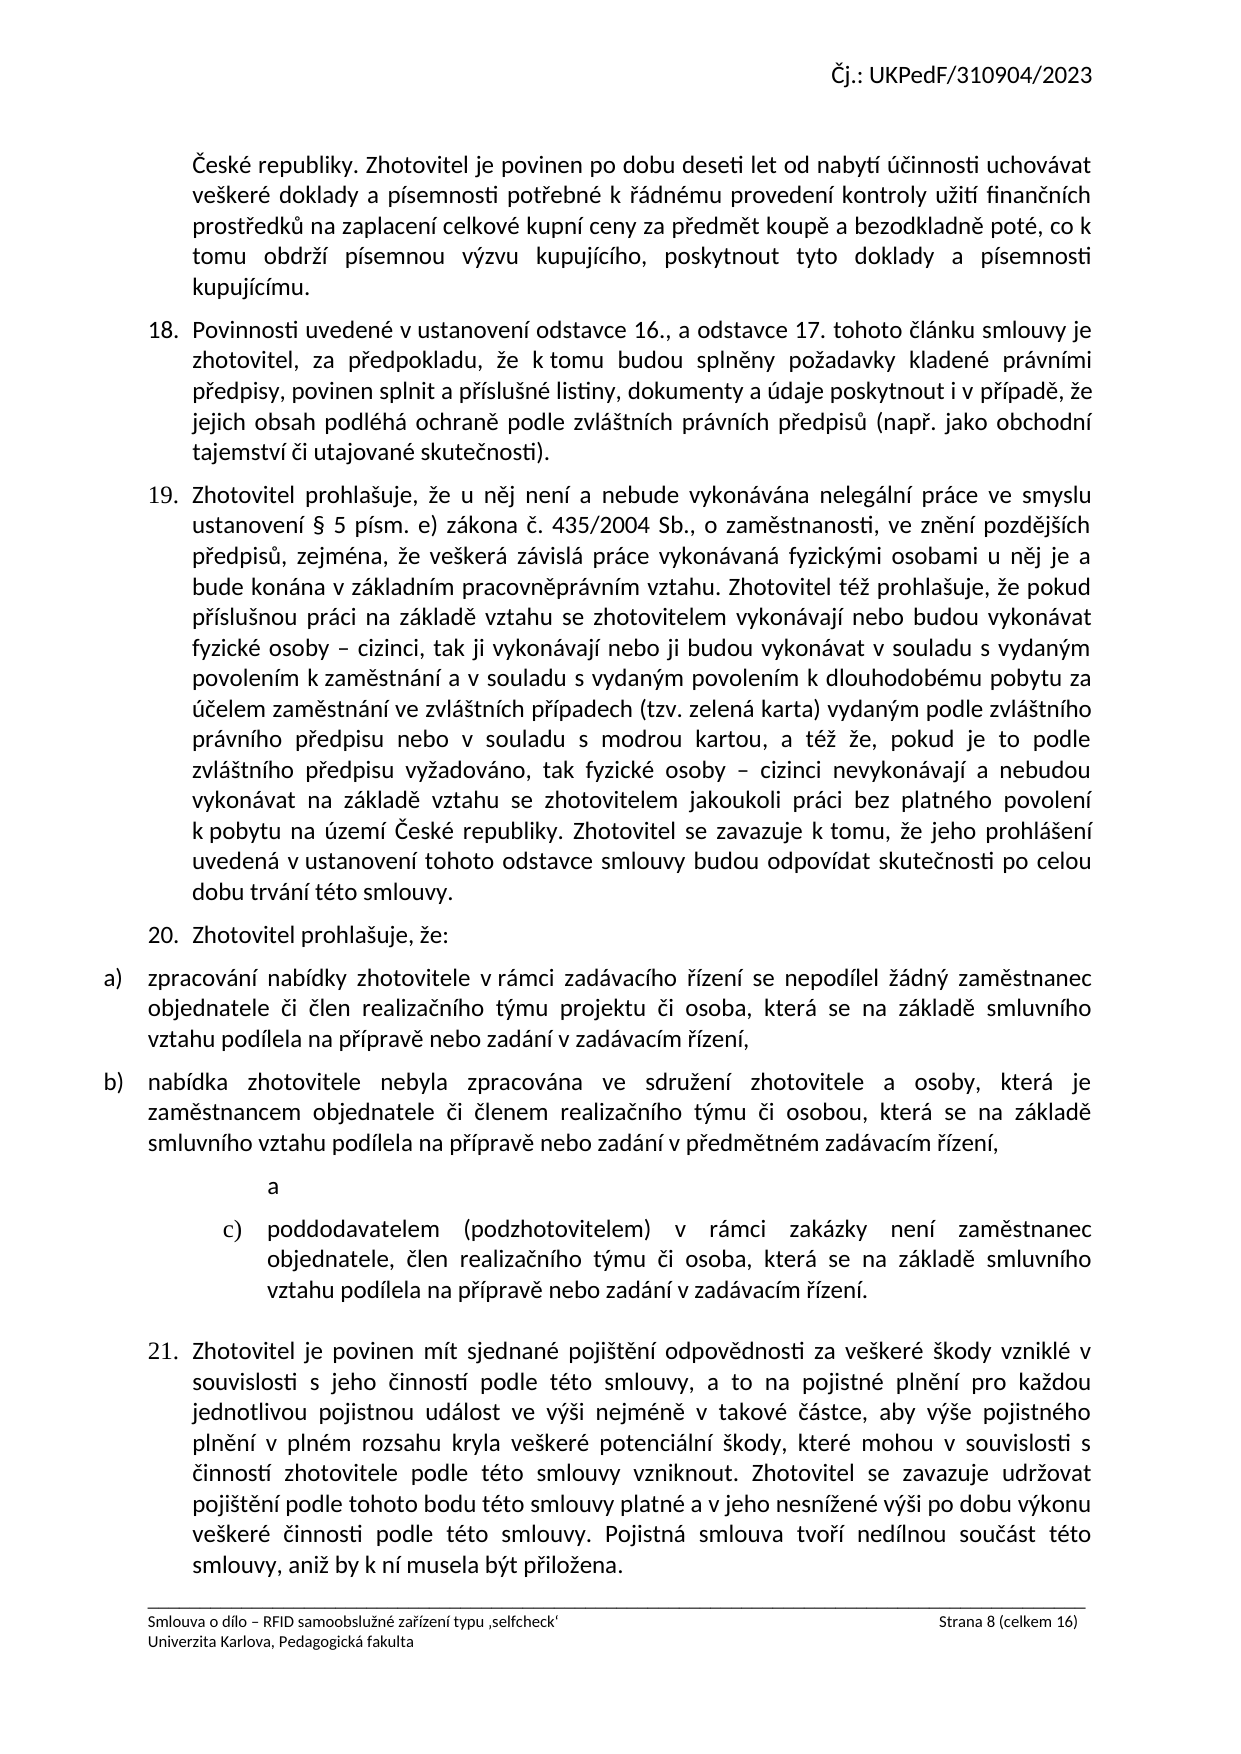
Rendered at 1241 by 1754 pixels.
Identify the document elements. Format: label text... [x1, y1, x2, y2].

list Povinnosti uvedené v ustanovení odstavce 16., a odstavce 17. tohoto článku smlouvy je zhotovitel, za předpokladu, že k tomu budou splněny požadavky kladené právními předpisy, povinen splnit a příslušné listiny, dokumenty a údaje poskytnout i v případě, že jejich obsah podléhá ochraně podle zvláštních právních předpisů (např. jako obchodní tajemství či utajované skutečnosti). [148, 314, 1093, 467]
list nabídka zhotovitele nebyla zpracována ve sdružení zhotovitele a osoby, která je zaměstnancem objednatele či členem realizačního týmu či osobou, která se na základě smluvního vztahu podílela na přípravě nebo zadání v předmětném zadávacím řízení, [103, 1066, 1093, 1158]
list České republiky. Zhotovitel je povinen po dobu deseti let od nabytí účinnosti uchovávat veškeré doklady a písemnosti potřebné k řádnému provedení kontroly užití finančních prostředků na zaplacení celkové kupní ceny za předmět koupě a bezodkladně poté, co k tomu obdrží písemnou výzvu kupujícího, poskytnout tyto doklady a písemnosti kupujícímu. [148, 149, 1093, 302]
list Zhotovitel prohlašuje, že: [148, 919, 1093, 949]
list poddodavatelem (podzhotovitelem) v rámci zakázky není zaměstnanec objednatele, člen realizačního týmu či osoba, která se na základě smluvního vztahu podílela na přípravě nebo zadání v zadávacím řízení. [223, 1213, 1093, 1305]
text a [267, 1170, 1093, 1201]
list Zhotovitel prohlašuje, že u něj není a nebude vykonávána nelegální práce ve smyslu ustanovení § 5 písm. e) zákona č. 435/2004 Sb., o zaměstnanosti, ve znění pozdějších předpisů, zejména, že veškerá závislá práce vykonávaná fyzickými osobami u něj je a bude konána v základním pracovněprávním vztahu. Zhotovitel též prohlašuje, že pokud příslušnou práci na základě vztahu se zhotovitelem vykonávají nebo budou vykonávat fyzické osoby – cizinci, tak ji vykonávají nebo ji budou vykonávat v souladu s vydaným povolením k zaměstnání a v souladu s vydaným povolením k dlouhodobému pobytu za účelem zaměstnání ve zvláštních případech (tzv. zelená karta) vydaným podle zvláštního právního předpisu nebo v souladu s modrou kartou, a též že, pokud je to podle zvláštního předpisu vyžadováno, tak fyzické osoby – cizinci nevykonávají a nebudou vykonávat na základě vztahu se zhotovitelem jakoukoli práci bez platného povolení k pobytu na území České republiky. Zhotovitel se zavazuje k tomu, že jeho prohlášení uvedená v ustanovení tohoto odstavce smlouvy budou odpovídat skutečnosti po celou dobu trvání této smlouvy. [148, 479, 1093, 906]
list zpracování nabídky zhotovitele v rámci zadávacího řízení se nepodílel žádný zaměstnanec objednatele či člen realizačního týmu projektu či osoba, která se na základě smluvního vztahu podílela na přípravě nebo zadání v zadávacím řízení, [103, 962, 1093, 1053]
list Zhotovitel je povinen mít sjednané pojištění odpovědnosti za veškeré škody vzniklé v souvislosti s jeho činností podle této smlouvy, a to na pojistné plnění pro každou jednotlivou pojistnou událost ve výši nejméně v takové částce, aby výše pojistného plnění v plném rozsahu kryla veškeré potenciální škody, které mohou v souvislosti s činností zhotovitele podle této smlouvy vzniknout. Zhotovitel se zavazuje udržovat pojištění podle tohoto bodu této smlouvy platné a v jeho nesnížené výši po dobu výkonu veškeré činnosti podle této smlouvy. Pojistná smlouva tvoří nedílnou součást této smlouvy, aniž by k ní musela být přiložena. [148, 1335, 1093, 1579]
